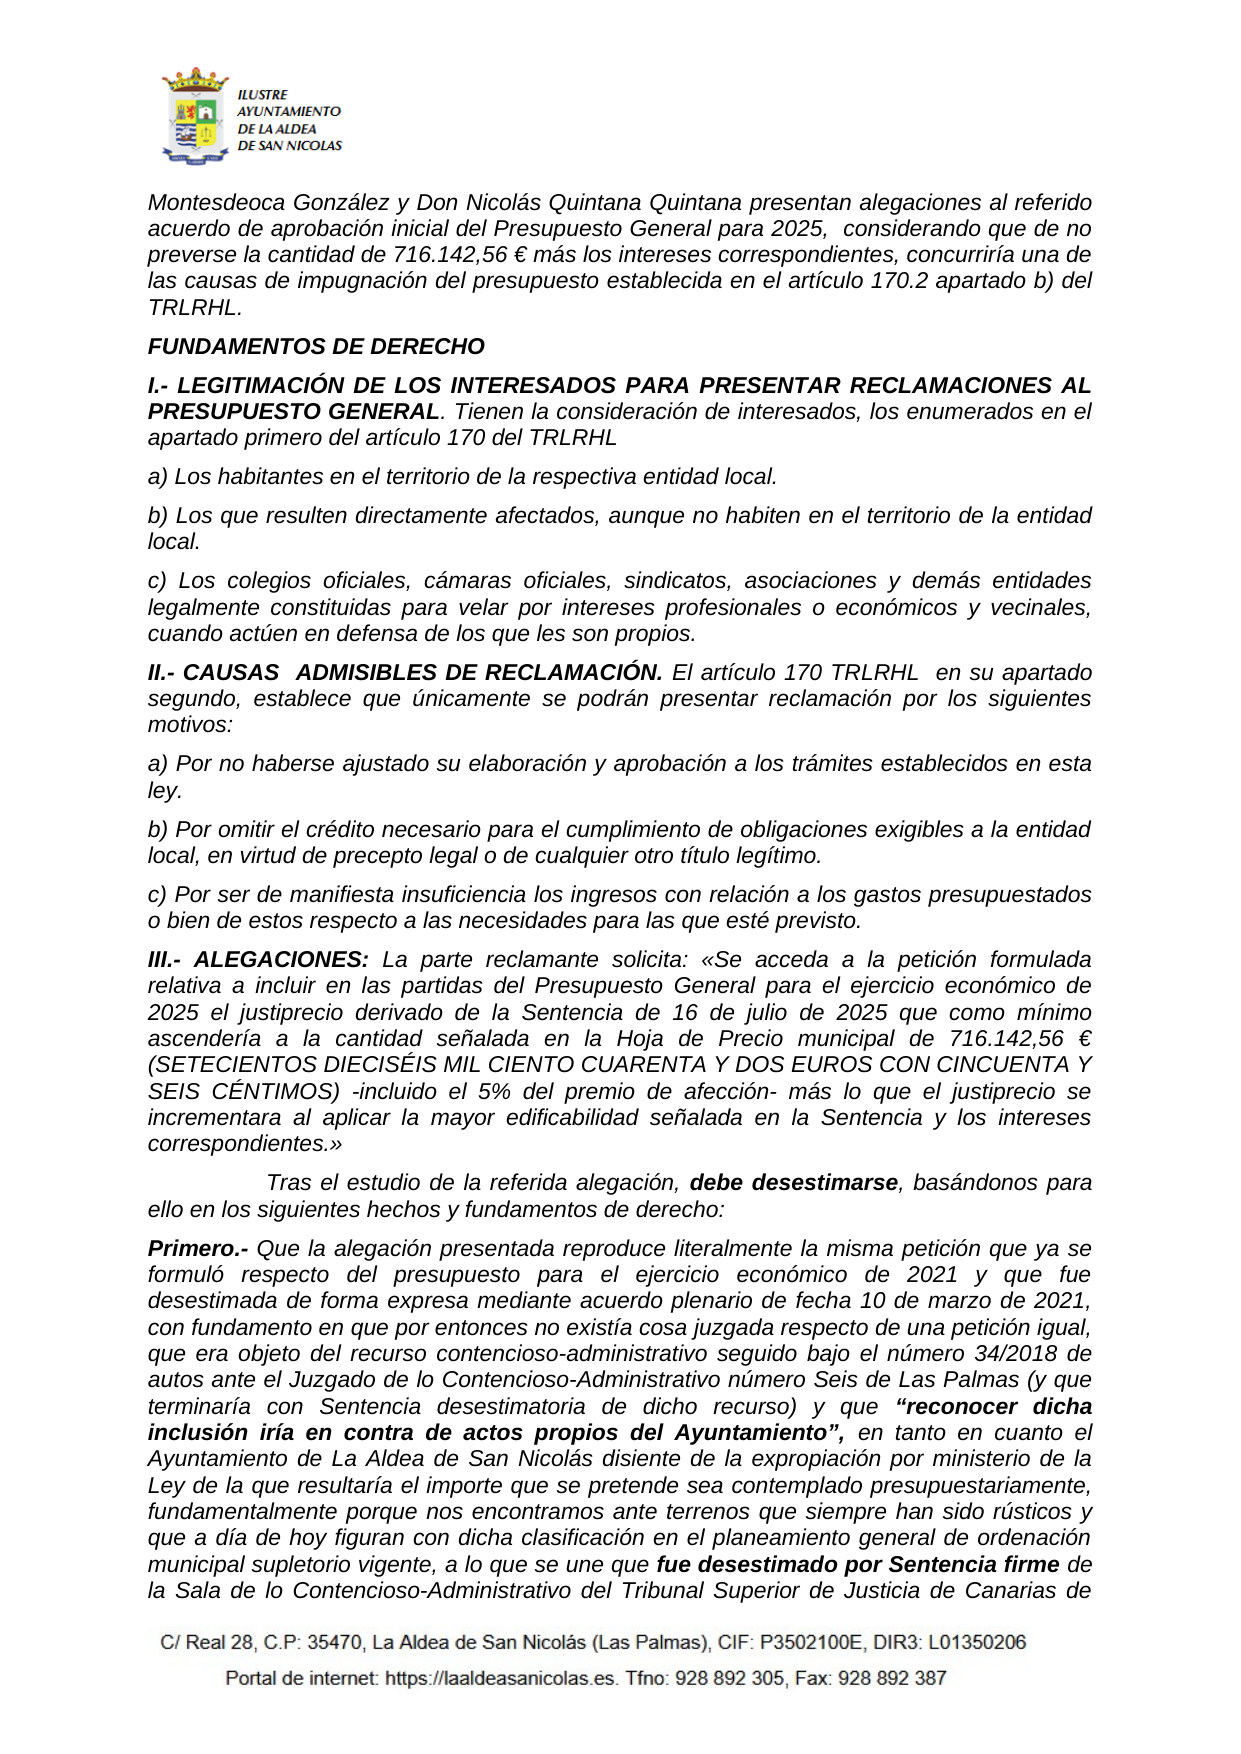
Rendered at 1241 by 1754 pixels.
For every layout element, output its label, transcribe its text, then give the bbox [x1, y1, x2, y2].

text b) Los que resulten directamente afectados, aunque no habiten en el territorio de la entidad local. [148, 502, 1093, 555]
text II.- CAUSAS ADMISIBLES DE RECLAMACIÓN. El artículo 170 TRLRHL en su apartado segundo, establece que únicamente se podrán presentar reclamación por los siguientes motivos: [148, 659, 1093, 738]
picture [148, 1626, 1034, 1694]
text a) Los habitantes en el territorio de la respectiva entidad local. [148, 463, 1093, 489]
text a) Por no haberse ajustado su elaboración y aprobación a los trámites establecidos en esta ley. [148, 750, 1093, 803]
text I.- LEGITIMACIÓN DE LOS INTERESADOS PARA PRESENTAR RECLAMACIONES AL PRESUPUESTO GENERAL. Tienen la consideración de interesados, los enumerados en el apartado primero del artículo 170 del TRLRHL [148, 372, 1093, 451]
text Tras el estudio de la referida alegación, debe desestimarse, basándonos para ello en los siguientes hechos y fundamentos de derecho: [148, 1169, 1093, 1222]
text c) Por ser de manifiesta insuficiencia los ingresos con relación a los gastos presupuestados o bien de estos respecto a las necesidades para las que esté previsto. [148, 881, 1093, 933]
text Montesdeoca González y Don Nicolás Quintana Quintana presentan alegaciones al referido acuerdo de aprobación inicial del Presupuesto General para 2025, considerando que de no preverse la cantidad de 716.142,56 € más los intereses correspondientes, concurriría una de las causas de impugnación del presupuesto establecida en el artículo 170.2 apartado b) del TRLRHL. [148, 188, 1093, 320]
picture [148, 59, 358, 173]
text b) Por omitir el crédito necesario para el cumplimiento de obligaciones exigibles a la entidad local, en virtud de precepto legal o de cualquier otro título legítimo. [148, 816, 1093, 868]
text FUNDAMENTOS DE DERECHO [148, 333, 1093, 359]
text c) Los colegios oficiales, cámaras oficiales, sindicatos, asociaciones y demás entidades legalmente constituidas para velar por intereses profesionales o económicos y vecinales, cuando actúen en defensa de los que les son propios. [148, 567, 1093, 646]
text III.- ALEGACIONES: La parte reclamante solicita: «Se acceda a la petición formulada relativa a incluir en las partidas del Presupuesto General para el ejercicio económico de 2025 el justiprecio derivado de la Sentencia de 16 de julio de 2025 que como mínimo ascendería a la cantidad señalada en la Hoja de Precio municipal de 716.142,56 € (SETECIENTOS DIECISÉIS MIL CIENTO CUARENTA Y DOS EUROS CON CINCUENTA Y SEIS CÉNTIMOS) -incluido el 5% del premio de afección- más lo que el justiprecio se incrementara al aplicar la mayor edificabilidad señalada en la Sentencia y los intereses correspondientes.» [148, 946, 1093, 1157]
text Primero.- Que la alegación presentada reproduce literalmente la misma petición que ya se formuló respecto del presupuesto para el ejercicio económico de 2021 y que fue desestimada de forma expresa mediante acuerdo plenario de fecha 10 de marzo de 2021, con fundamento en que por entonces no existía cosa juzgada respecto de una petición igual, que era objeto del recurso contencioso-administrativo seguido bajo el número 34/2018 de autos ante el Juzgado de lo Contencioso-Administrativo número Seis de Las Palmas (y que terminaría con Sentencia desestimatoria de dicho recurso) y que “reconocer dicha inclusión iría en contra de actos propios del Ayuntamiento”, en tanto en cuanto el Ayuntamiento de La Aldea de San Nicolás disiente de la expropiación por ministerio de la Ley de la que resultaría el importe que se pretende sea contemplado presupuestariamente, fundamentalmente porque nos encontramos ante terrenos que siempre han sido rústicos y que a día de hoy figuran con dicha clasificación en el planeamiento general de ordenación municipal supletorio vigente, a lo que se une que fue desestimado por Sentencia firme de la Sala de lo Contencioso-Administrativo del Tribunal Superior de Justicia de Canarias de [148, 1234, 1093, 1603]
